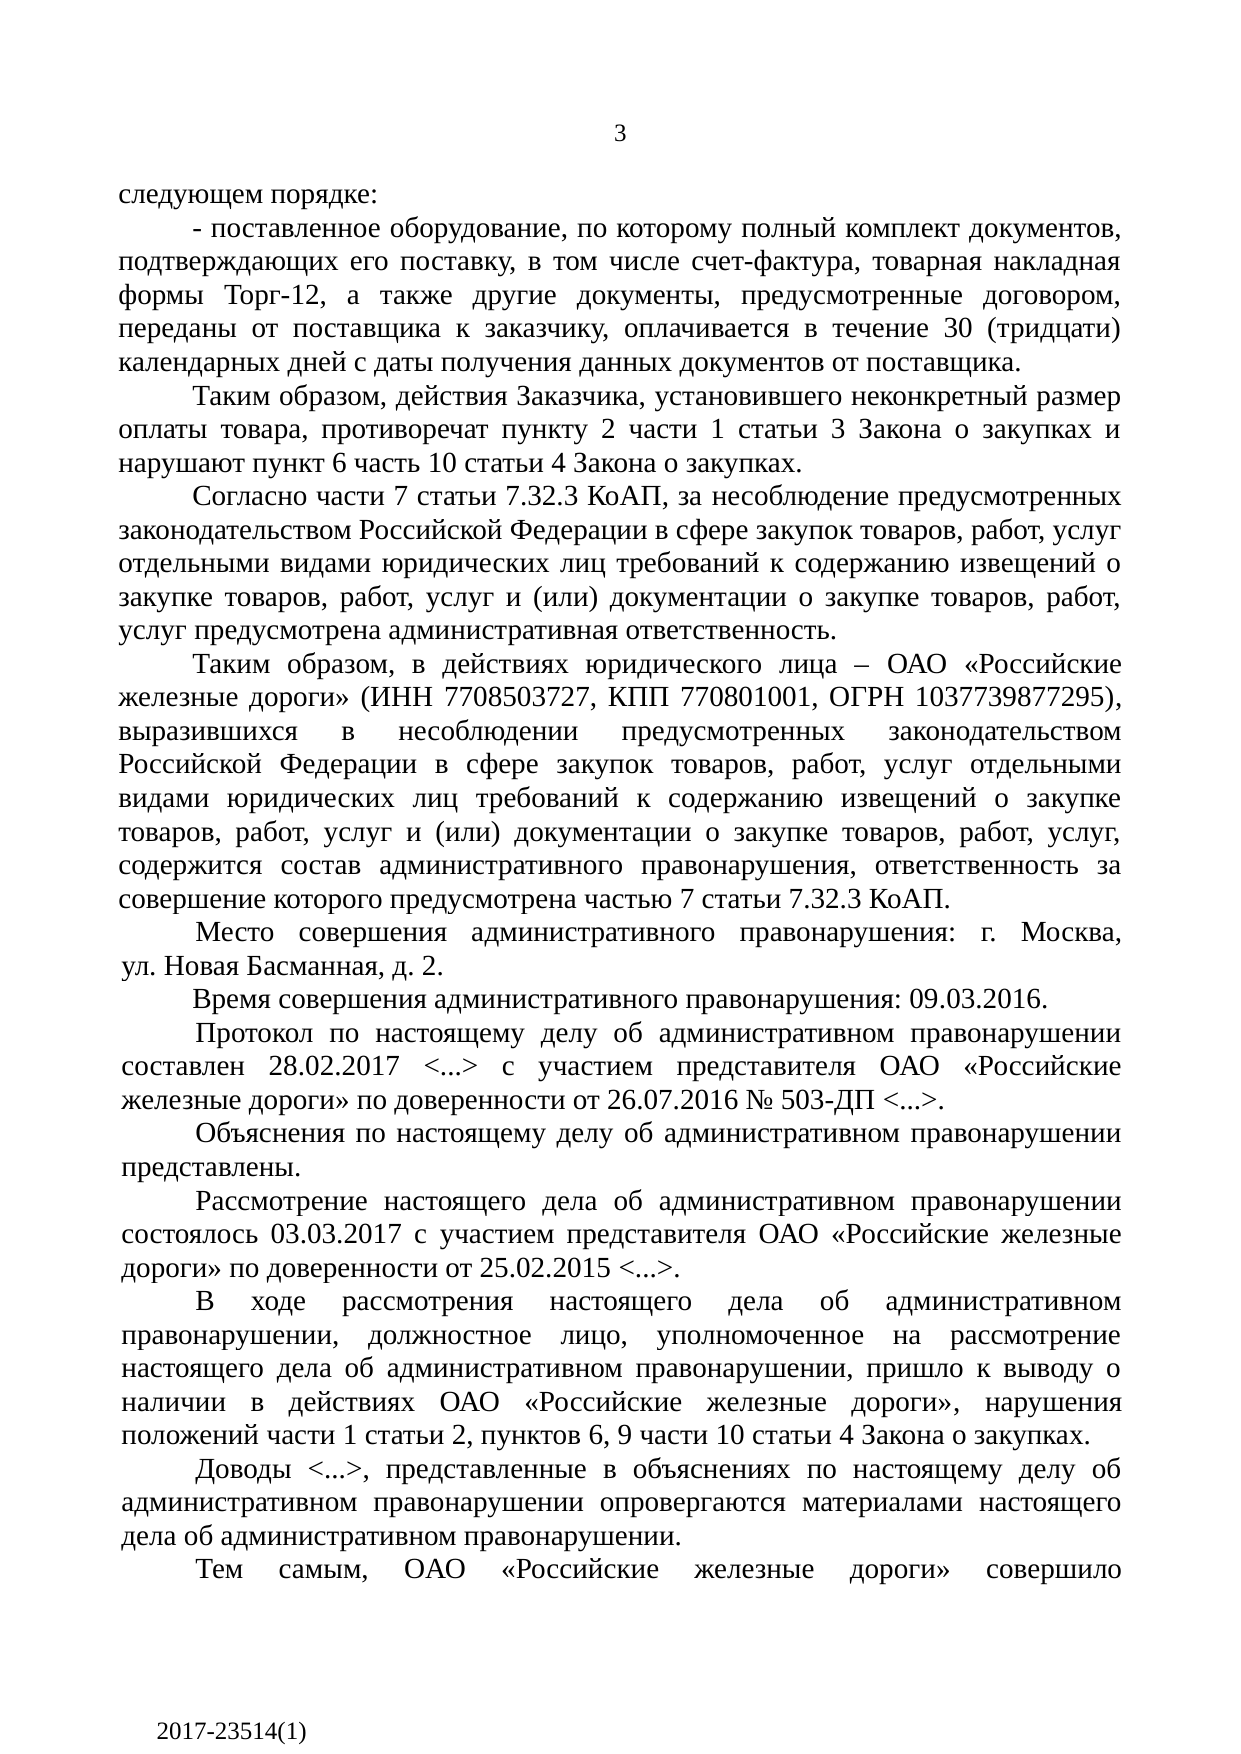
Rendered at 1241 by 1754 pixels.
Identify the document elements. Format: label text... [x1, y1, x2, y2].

text - поставленное оборудование, по которому полный комплект документов, подтверждающих его поставку, в том числе счет-фактура, товарная накладная формы Торг-12, а также другие документы, предусмотренные договором, переданы от поставщика к заказчику, оплачивается в течение 30 (тридцати) календарных дней с даты получения данных документов от поставщика. [118, 210, 1122, 378]
text Таким образом, действия Заказчика, установившего неконкретный размер оплаты товара, противоречат пункту 2 части 1 статьи 3 Закона о закупках и нарушают пункт 6 часть 10 статьи 4 Закона о закупках. [118, 378, 1122, 478]
text Объяснения по настоящему делу об административном правонарушении представлены. [121, 1116, 1122, 1183]
text Согласно части 7 статьи 7.32.3 КоАП, за несоблюдение предусмотренных законодательством Российской Федерации в сфере закупок товаров, работ, услуг отдельными видами юридических лиц требований к содержанию извещений о закупке товаров, работ, услуг и (или) документации о закупке товаров, работ, услуг предусмотрена административная ответственность. [118, 478, 1122, 646]
text Рассмотрение настоящего дела об административном правонарушении состоялось 03.03.2017 с участием представителя ОАО «Российские железные дороги» по доверенности от 25.02.2015 <...>. [121, 1183, 1122, 1283]
text Место совершения административного правонарушения: г. Москва, ул. Новая Басманная, д. 2. [121, 914, 1122, 981]
text Тем самым, ОАО «Российские железные дороги» совершило [121, 1552, 1122, 1585]
text Таким образом, в действиях юридического лица – ОАО «Российские железные дороги» (ИНН 7708503727, КПП 770801001, ОГРН 1037739877295), выразившихся в несоблюдении предусмотренных законодательством Российской Федерации в сфере закупок товаров, работ, услуг отдельными видами юридических лиц требований к содержанию извещений о закупке товаров, работ, услуг и (или) документации о закупке товаров, работ, услуг, содержится состав административного правонарушения, ответственность за совершение которого предусмотрена частью 7 статьи 7.32.3 КоАП. [118, 646, 1122, 914]
text Время совершения административного правонарушения: 09.03.2016. [118, 981, 1122, 1015]
text Протокол по настоящему делу об административном правонарушении составлен 28.02.2017 <...> с участием представителя ОАО «Российские железные дороги» по доверенности от 26.07.2016 № 503-ДП <...>. [121, 1015, 1122, 1116]
text В ходе рассмотрения настоящего дела об административном правонарушении, должностное лицо, уполномоченное на рассмотрение настоящего дела об административном правонарушении, пришло к выводу о наличии в действиях ОАО «Российские железные дороги», нарушения положений части 1 статьи 2, пунктов 6, 9 части 10 статьи 4 Закона о закупках. [121, 1283, 1122, 1451]
text следующем порядке: [118, 176, 1122, 210]
text Доводы <...>, представленные в объяснениях по настоящему делу об административном правонарушении опровергаются материалами настоящего дела об административном правонарушении. [121, 1451, 1122, 1552]
